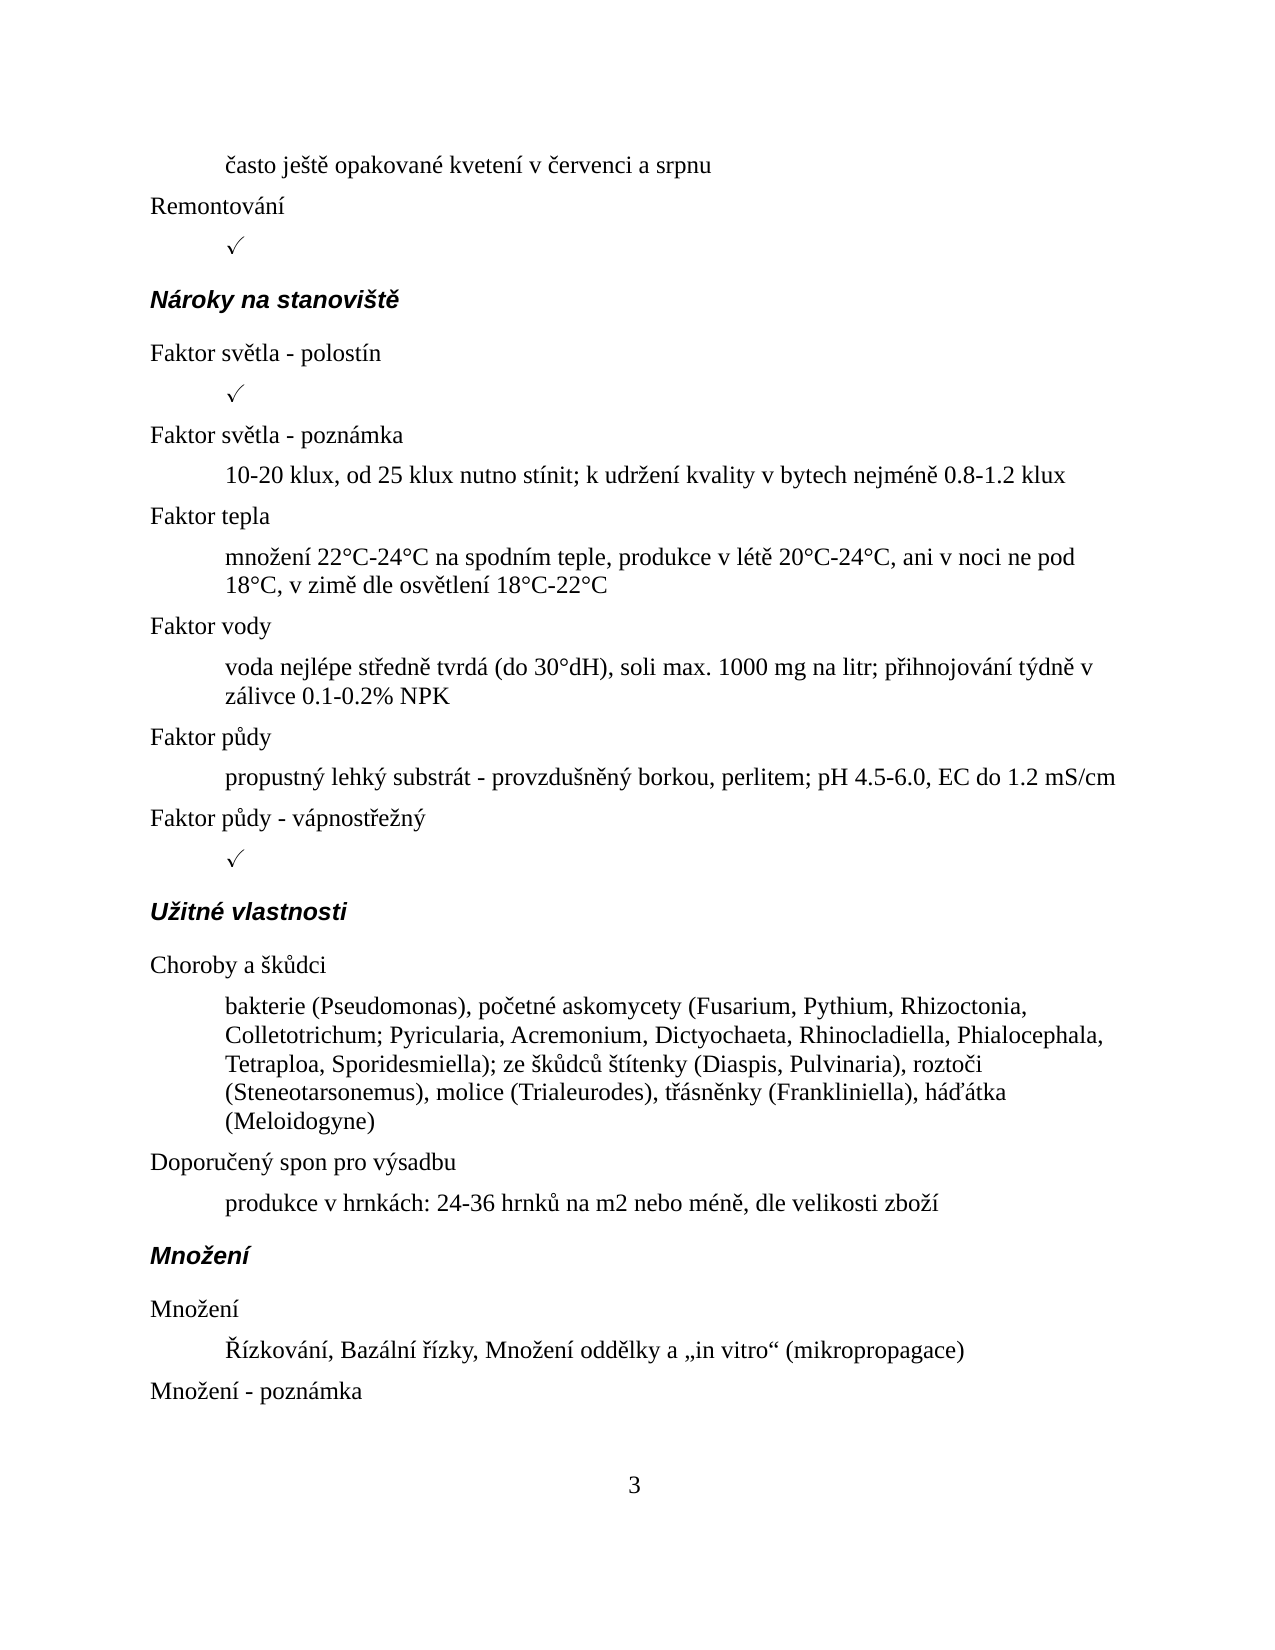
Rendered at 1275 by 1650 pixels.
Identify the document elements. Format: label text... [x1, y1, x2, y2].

text ✓ [225, 379, 1125, 408]
text Faktor vody [150, 611, 1125, 640]
text Faktor světla - polostín [150, 338, 1125, 367]
subtitle Užitné vlastnosti [150, 897, 1125, 926]
text voda nejlépe středně tvrdá (do 30°dH), soli max. 1000 mg na litr; přihnojování týdně v zálivce 0.1-0.2% NPK [225, 652, 1125, 709]
text Faktor půdy - vápnostřežný [150, 803, 1125, 832]
text často ještě opakované kvetení v červenci a srpnu [225, 150, 1125, 179]
subtitle Množení [150, 1241, 1125, 1270]
text Remontování [150, 191, 1125, 219]
text Doporučený spon pro výsadbu [150, 1147, 1125, 1176]
text Faktor tepla [150, 501, 1125, 530]
text Řízkování, Bazální řízky, Množení oddělky a „in vitro“ (mikropropagace) [225, 1335, 1125, 1364]
text 10-20 klux, od 25 klux nutno stínit; k udržení kvality v bytech nejméně 0.8-1.2 klux [225, 460, 1125, 489]
text ✓ [225, 231, 1125, 260]
text propustný lehký substrát - provzdušněný borkou, perlitem; pH 4.5-6.0, EC do 1.2 mS/cm [225, 762, 1125, 791]
text Množení [150, 1294, 1125, 1323]
text množení 22°C-24°C na spodním teple, produkce v létě 20°C-24°C, ani v noci ne pod 18°C, v zimě dle osvětlení 18°C-22°C [225, 542, 1125, 599]
text Množení - poznámka [150, 1376, 1125, 1405]
text Faktor světla - poznámka [150, 420, 1125, 448]
text Choroby a škůdci [150, 951, 1125, 979]
text produkce v hrnkách: 24-36 hrnků na m2 nebo méně, dle velikosti zboží [225, 1188, 1125, 1216]
text bakterie (Pseudomonas), početné askomycety (Fusarium, Pythium, Rhizoctonia, Colletotrichum; Pyricularia, Acremonium, Dictyochaeta, Rhinocladiella, Phialocephala, Tetraploa, Sporidesmiella); ze škůdců štítenky (Diaspis, Pulvinaria), roztoči (Steneotarsonemus), molice (Trialeurodes), třásněnky (Frankliniella), háďátka (Meloidogyne) [225, 991, 1125, 1135]
text Faktor půdy [150, 722, 1125, 750]
text ✓ [225, 844, 1125, 872]
subtitle Nároky na stanoviště [150, 285, 1125, 314]
